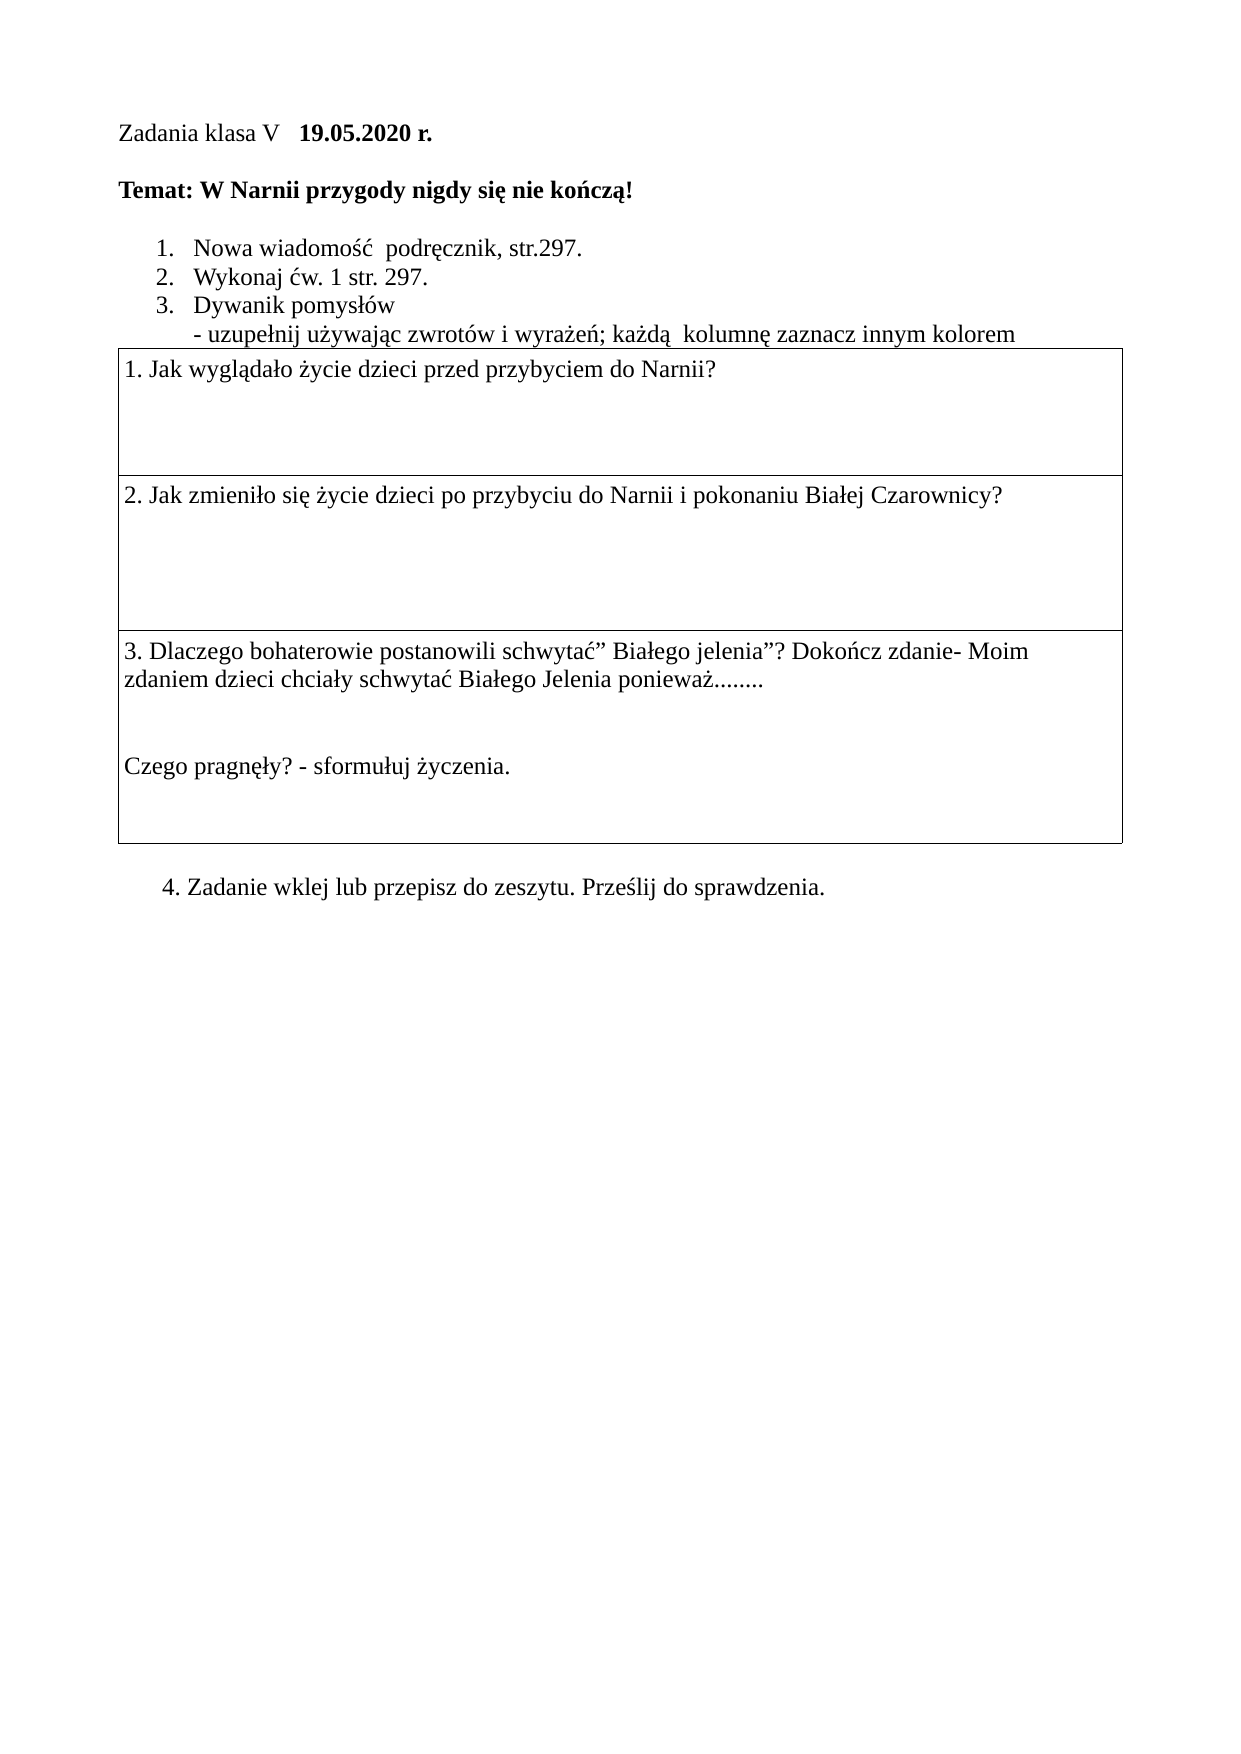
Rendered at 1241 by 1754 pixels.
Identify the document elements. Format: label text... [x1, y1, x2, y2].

list - uzupełnij używając zwrotów i wyrażeń; każdą kolumnę zaznacz innym kolorem [156, 319, 1122, 348]
text Temat: W Narnii przygody nigdy się nie kończą! [118, 176, 1122, 204]
list Wykonaj ćw. 1 str. 297. [156, 262, 1122, 291]
table_cell 2. Jak zmieniło się życie dzieci po przybyciu do Narnii i pokonaniu Białej Czarownicy? [119, 476, 1122, 630]
table_header 1. Jak wyglądało życie dzieci przed przybyciem do Narnii? [119, 349, 1122, 475]
list Dywanik pomysłów [156, 291, 1122, 319]
table_cell 3. Dlaczego bohaterowie postanowili schwytać” Białego jelenia”? Dokończ zdanie- Moim zdaniem dzieci chciały schwytać Białego Jelenia ponieważ........ Czego pragnęły? - sformułuj życzenia. [119, 631, 1122, 843]
text Zadania klasa V 19.05.2020 r. [118, 118, 1122, 147]
text 4. Zadanie wklej lub przepisz do zeszytu. Prześlij do sprawdzenia. [118, 872, 1122, 900]
list Nowa wiadomość podręcznik, str.297. [156, 233, 1122, 262]
